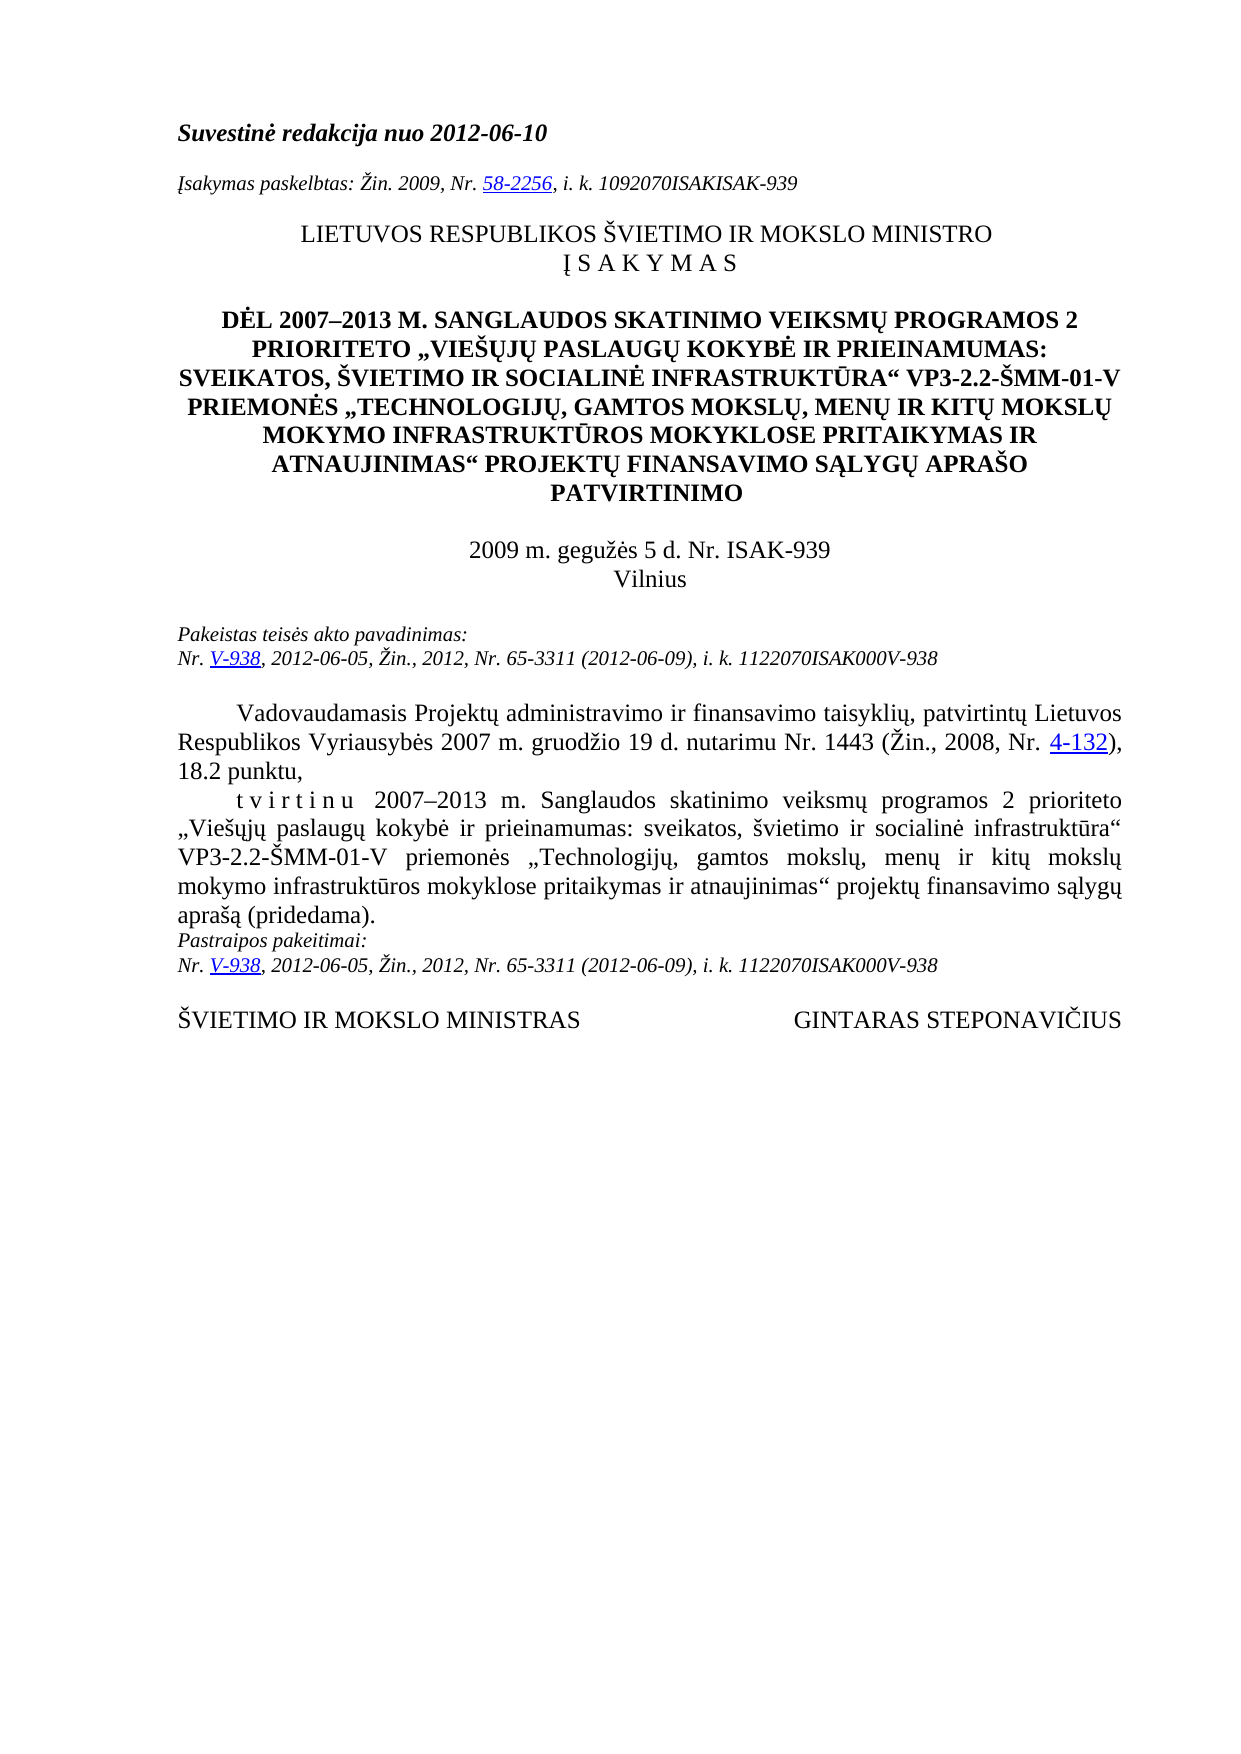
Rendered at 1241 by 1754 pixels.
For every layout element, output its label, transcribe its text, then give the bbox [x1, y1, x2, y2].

text Vilnius [177, 564, 1122, 593]
text Įsakymas paskelbtas: Žin. 2009, Nr. 58-2256, i. k. 1092070ISAKISAK-939 [177, 171, 1122, 195]
text Pakeistas teisės akto pavadinimas: [177, 622, 1122, 646]
text LIETUVOS RESPUBLIKOS ŠVIETIMO IR MOKSLO MINISTRO [177, 219, 1122, 248]
text 2009 m. gegužės 5 d. Nr. ISAK-939 [177, 535, 1122, 564]
text ŠVIETIMO IR MOKSLO MINISTRAS GINTARAS STEPONAVIČIUS [177, 1005, 1122, 1034]
text Nr. V-938, 2012-06-05, Žin., 2012, Nr. 65-3311 (2012-06-09), i. k. 1122070ISAK000V-938 [177, 952, 1122, 977]
text Pastraipos pakeitimai: [177, 928, 1122, 952]
text tvirtinu 2007–2013 m. Sanglaudos skatinimo veiksmų programos 2 prioriteto „Viešųjų paslaugų kokybė ir prieinamumas: sveikatos, švietimo ir socialinė infrastruktūra“ VP3-2.2-ŠMM-01-V priemonės „Technologijų, gamtos mokslų, menų ir kitų mokslų mokymo infrastruktūros mokyklose pritaikymas ir atnaujinimas“ projektų finansavimo sąlygų aprašą (pridedama). [177, 785, 1122, 928]
text Vadovaudamasis Projektų administravimo ir finansavimo taisyklių, patvirtintų Lietuvos Respublikos Vyriausybės 2007 m. gruodžio 19 d. nutarimu Nr. 1443 (Žin., 2008, Nr. 4-132), 18.2 punktu, [177, 698, 1122, 785]
text DĖL 2007–2013 M. SANGLAUDOS SKATINIMO VEIKSMŲ PROGRAMOS 2 PRIORITETO „VIEŠŲJŲ PASLAUGŲ KOKYBĖ IR PRIEINAMUMAS: SVEIKATOS, ŠVIETIMO IR SOCIALINĖ INFRASTRUKTŪRA“ VP3-2.2-ŠMM-01-V PRIEMONĖS „TECHNOLOGIJŲ, GAMTOS MOKSLŲ, MENŲ IR KITŲ MOKSLŲ MOKYMO INFRASTRUKTŪROS MOKYKLOSE PRITAIKYMAS IR ATNAUJINIMAS“ PROJEKTŲ FINANSAVIMO SĄLYGŲ APRAŠO PATVIRTINIMO [177, 305, 1122, 507]
text ĮSAKYMAS [177, 248, 1122, 277]
text Nr. V-938, 2012-06-05, Žin., 2012, Nr. 65-3311 (2012-06-09), i. k. 1122070ISAK000V-938 [177, 646, 1122, 670]
text Suvestinė redakcija nuo 2012-06-10 [177, 118, 1122, 147]
